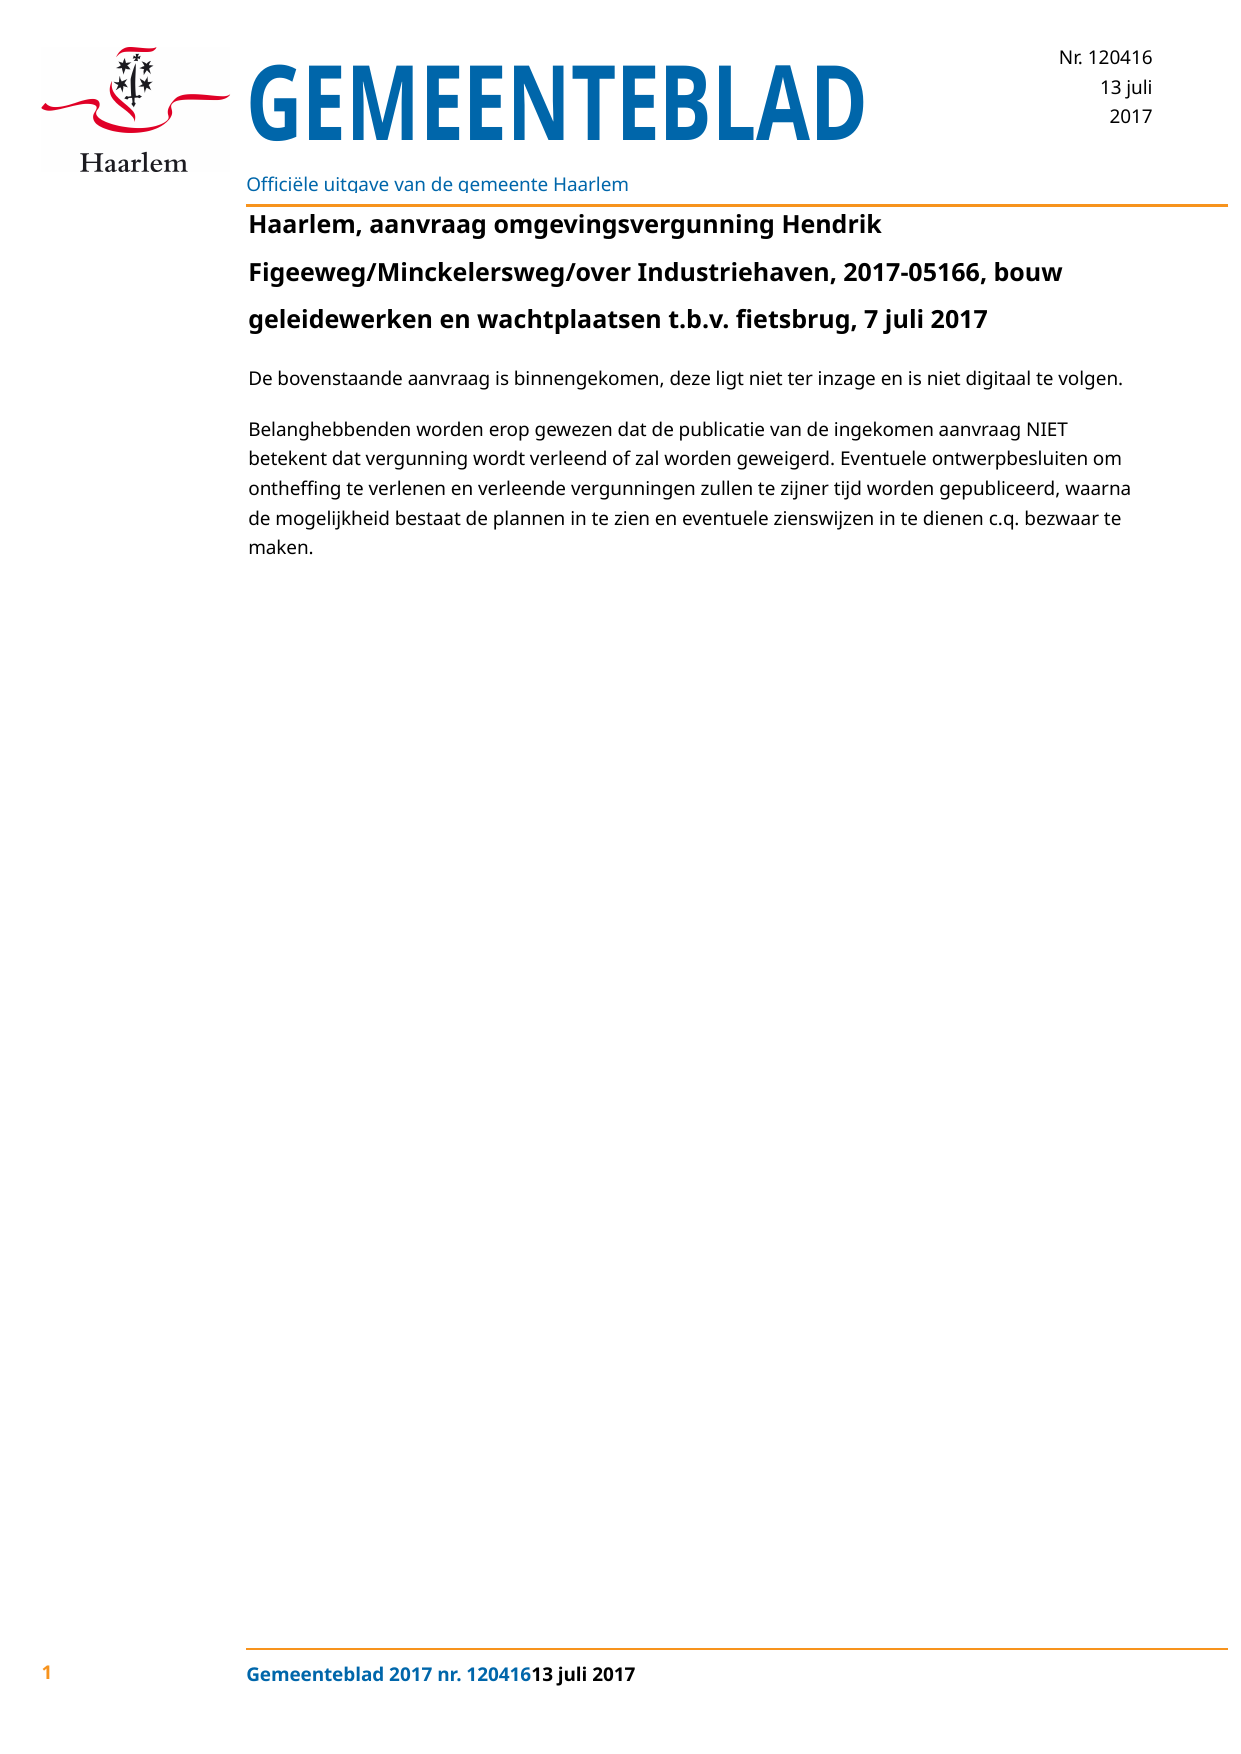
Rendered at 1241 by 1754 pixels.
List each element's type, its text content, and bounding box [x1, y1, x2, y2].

text Belanghebbenden worden erop gewezen dat de publicatie van de ingekomen aanvraag NIET betekent dat vergunning wordt verleend of zal worden geweigerd. Eventuele ontwerpbesluiten om ontheffing te verlenen en verleende vergunningen zullen te zijner tijd worden gepubliceerd, waarna de mogelijkheid bestaat de plannen in te zien en eventuele zienswijzen in te dienen c.q. bezwaar te maken. [248, 416, 1152, 560]
text Haarlem, aanvraag omgevingsvergunning Hendrik Figeeweg/Minckelersweg/over Industriehaven, 2017-05166, bouw geleidewerken en wachtplaatsen t.b.v. fietsbrug, 7 juli 2017 [248, 207, 1152, 336]
text De bovenstaande aanvraag is binnengekomen, deze ligt niet ter inzage en is niet digitaal te volgen. [248, 366, 1152, 391]
picture [41, 47, 231, 172]
